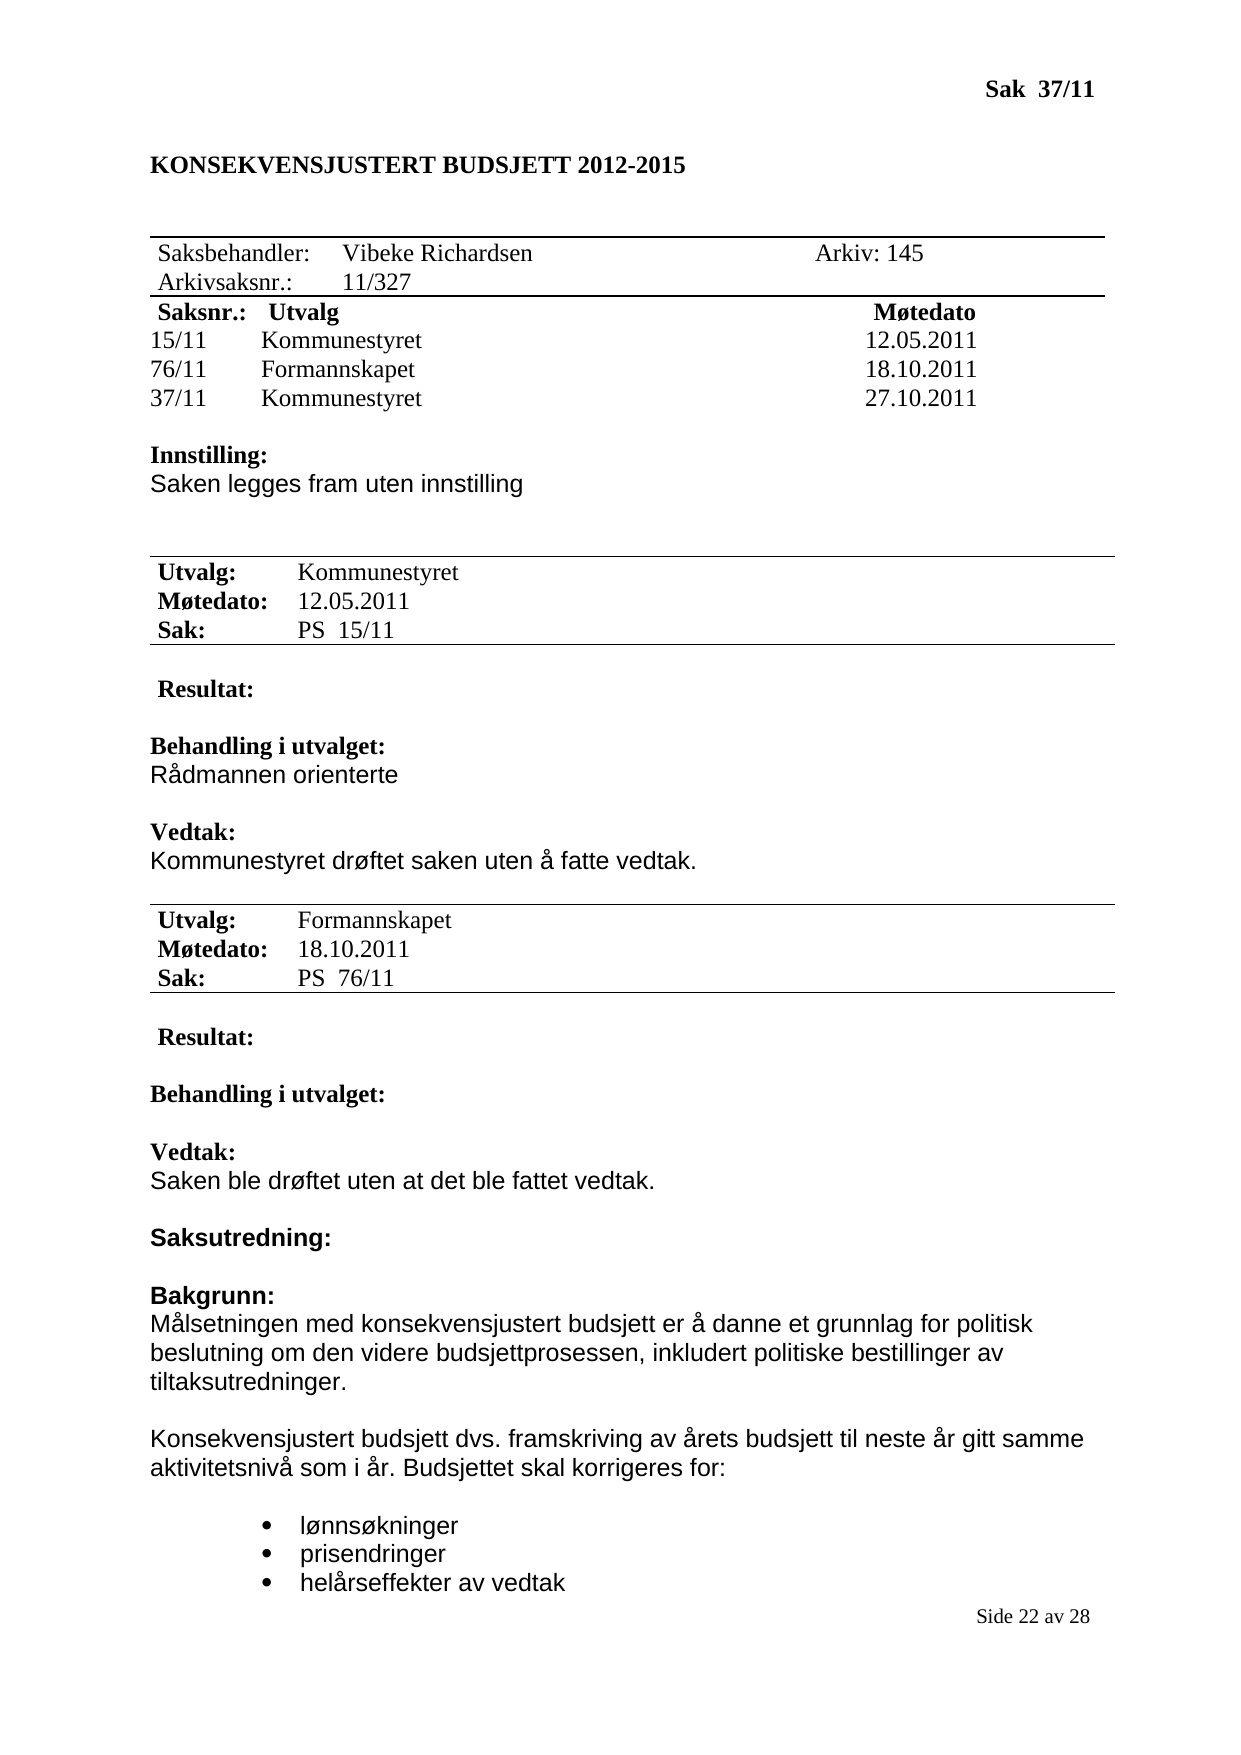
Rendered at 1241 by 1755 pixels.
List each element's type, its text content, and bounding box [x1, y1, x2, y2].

text KONSEKVENSJUSTERT BUDSJETT 2012-2015 [150, 150, 1100, 179]
table_cell PS 76/11 [290, 963, 1115, 992]
text Saksutredning: [150, 1223, 1100, 1252]
table_header Arkiv: 145 [808, 238, 1104, 267]
text Konsekvensjustert budsjett dvs. framskriving av årets budsjett til neste år gitt samme aktivitetsnivå som i år. Budsjettet skal korrigeres for: [150, 1424, 1100, 1482]
table_header Utvalg: [150, 905, 290, 934]
text Vedtak: [150, 1137, 1100, 1166]
text Bakgrunn: [150, 1281, 1100, 1309]
table_header [1105, 236, 1115, 267]
table_cell Resultat: [150, 674, 290, 702]
table_cell [150, 993, 290, 1022]
table_cell [290, 993, 1115, 1022]
text Rådmannen orienterte [150, 760, 1100, 789]
text Kommunestyret drøftet saken uten å fatte vedtak. [150, 846, 1100, 875]
table_cell Sak: [150, 615, 290, 643]
text Innstilling: [150, 441, 1100, 469]
table_cell 11/327 [335, 267, 576, 295]
table_cell [576, 267, 807, 295]
table_cell [290, 645, 1115, 674]
list prisendringer [262, 1539, 1100, 1568]
table_header Kommunestyret [290, 557, 1115, 586]
table_cell Resultat: [150, 1022, 290, 1051]
text Saken ble drøftet uten at det ble fattet vedtak. [150, 1166, 1100, 1194]
text 15/11 Kommunestyret 12.05.2011 [150, 326, 1100, 354]
list lønnsøkninger [262, 1511, 1100, 1539]
table_cell [1105, 267, 1115, 295]
table_header Vibeke Richardsen [335, 238, 807, 267]
table_cell Møtedato: [150, 586, 290, 615]
table_cell Møtedato: [150, 934, 290, 963]
text Behandling i utvalget: [150, 731, 1100, 760]
table_cell [808, 267, 1104, 295]
text Målsetningen med konsekvensjustert budsjett er å danne et grunnlag for politisk beslutning om den videre budsjettprosessen, inkludert politiske bestillinger av tiltaksutredninger. [150, 1309, 1100, 1396]
table_cell 18.10.2011 [290, 934, 1115, 963]
table_cell 12.05.2011 [290, 586, 1115, 615]
table_header Formannskapet [290, 905, 1115, 934]
table_cell Møtedato [866, 295, 1115, 326]
table_header Utvalg: [150, 557, 290, 586]
table_cell [150, 645, 290, 674]
table_cell Sak: [150, 963, 290, 992]
table_cell Arkivsaksnr.: [150, 267, 334, 295]
list helårseffekter av vedtak [262, 1568, 1100, 1597]
table_header Saksbehandler: [150, 238, 334, 267]
table_cell [290, 1022, 1115, 1051]
text Vedtak: [150, 817, 1100, 846]
text 76/11 Formannskapet 18.10.2011 [150, 354, 1100, 383]
table_cell Utvalg [261, 297, 866, 326]
text Saken legges fram uten innstilling [150, 469, 1100, 498]
text 37/11 Kommunestyret 27.10.2011 [150, 383, 1100, 412]
text Behandling i utvalget: [150, 1079, 1100, 1108]
table_cell PS 15/11 [290, 615, 1115, 643]
table_cell Saksnr.: [150, 297, 261, 326]
table_cell [290, 674, 1115, 702]
